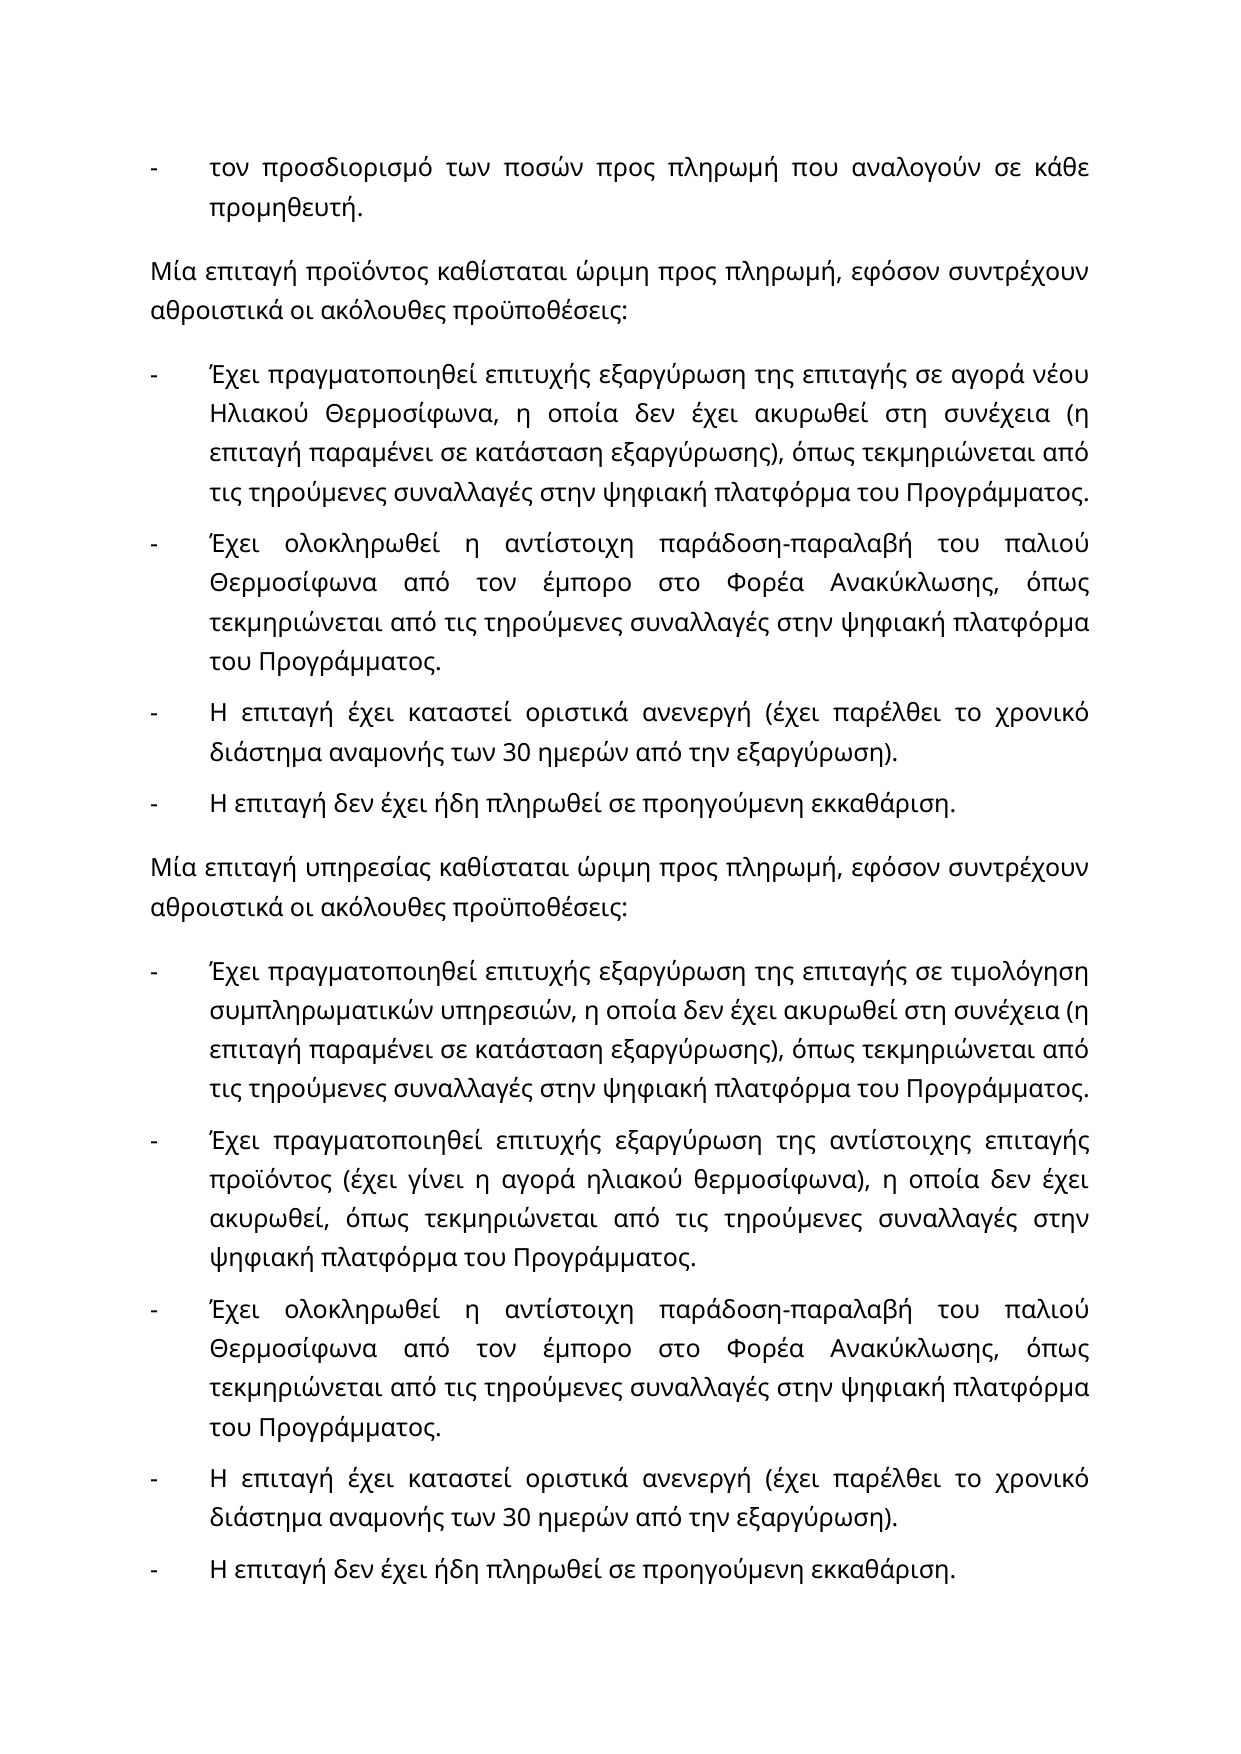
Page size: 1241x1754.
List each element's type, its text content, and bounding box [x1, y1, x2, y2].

list - Έχει πραγματοποιηθεί επιτυχής εξαργύρωση της επιταγής σε αγορά νέου Ηλιακού Θερμοσίφωνα, η οποία δεν έχει ακυρωθεί στη συνέχεια (η επιταγή παραμένει σε κατάσταση εξαργύρωσης), όπως τεκμηριώνεται από τις τηρούμενες συναλλαγές στην ψηφιακή πλατφόρμα του Προγράμματος. [150, 357, 1090, 508]
list - Η επιταγή έχει καταστεί οριστικά ανενεργή (έχει παρέλθει το χρονικό διάστημα αναμονής των 30 ημερών από την εξαργύρωση). [150, 695, 1090, 768]
list - Έχει ολοκληρωθεί η αντίστοιχη παράδοση-παραλαβή του παλιού Θερμοσίφωνα από τον έμπορο στο Φορέα Ανακύκλωσης, όπως τεκμηριώνεται από τις τηρούμενες συναλλαγές στην ψηφιακή πλατφόρμα του Προγράμματος. [150, 526, 1090, 677]
list - τον προσδιορισμό των ποσών προς πληρωμή που αναλογούν σε κάθε προμηθευτή. [150, 150, 1090, 223]
list - Η επιταγή έχει καταστεί οριστικά ανενεργή (έχει παρέλθει το χρονικό διάστημα αναμονής των 30 ημερών από την εξαργύρωση). [150, 1461, 1090, 1534]
list - Έχει πραγματοποιηθεί επιτυχής εξαργύρωση της επιταγής σε τιμολόγηση συμπληρωματικών υπηρεσιών, η οποία δεν έχει ακυρωθεί στη συνέχεια (η επιταγή παραμένει σε κατάσταση εξαργύρωσης), όπως τεκμηριώνεται από τις τηρούμενες συναλλαγές στην ψηφιακή πλατφόρμα του Προγράμματος. [150, 953, 1090, 1105]
list - Έχει πραγματοποιηθεί επιτυχής εξαργύρωση της αντίστοιχης επιταγής προϊόντος (έχει γίνει η αγορά ηλιακού θερμοσίφωνα), η οποία δεν έχει ακυρωθεί, όπως τεκμηριώνεται από τις τηρούμενες συναλλαγές στην ψηφιακή πλατφόρμα του Προγράμματος. [150, 1122, 1090, 1274]
list - Έχει ολοκληρωθεί η αντίστοιχη παράδοση-παραλαβή του παλιού Θερμοσίφωνα από τον έμπορο στο Φορέα Ανακύκλωσης, όπως τεκμηριώνεται από τις τηρούμενες συναλλαγές στην ψηφιακή πλατφόρμα του Προγράμματος. [150, 1292, 1090, 1443]
text Μία επιταγή υπηρεσίας καθίσταται ώριμη προς πληρωμή, εφόσον συντρέχουν αθροιστικά οι ακόλουθες προϋποθέσεις: [150, 850, 1090, 923]
list - Η επιταγή δεν έχει ήδη πληρωθεί σε προηγούμενη εκκαθάριση. [150, 786, 1090, 820]
text Μία επιταγή προϊόντος καθίσταται ώριμη προς πληρωμή, εφόσον συντρέχουν αθροιστικά οι ακόλουθες προϋποθέσεις: [150, 253, 1090, 327]
list - Η επιταγή δεν έχει ήδη πληρωθεί σε προηγούμενη εκκαθάριση. [150, 1552, 1090, 1586]
